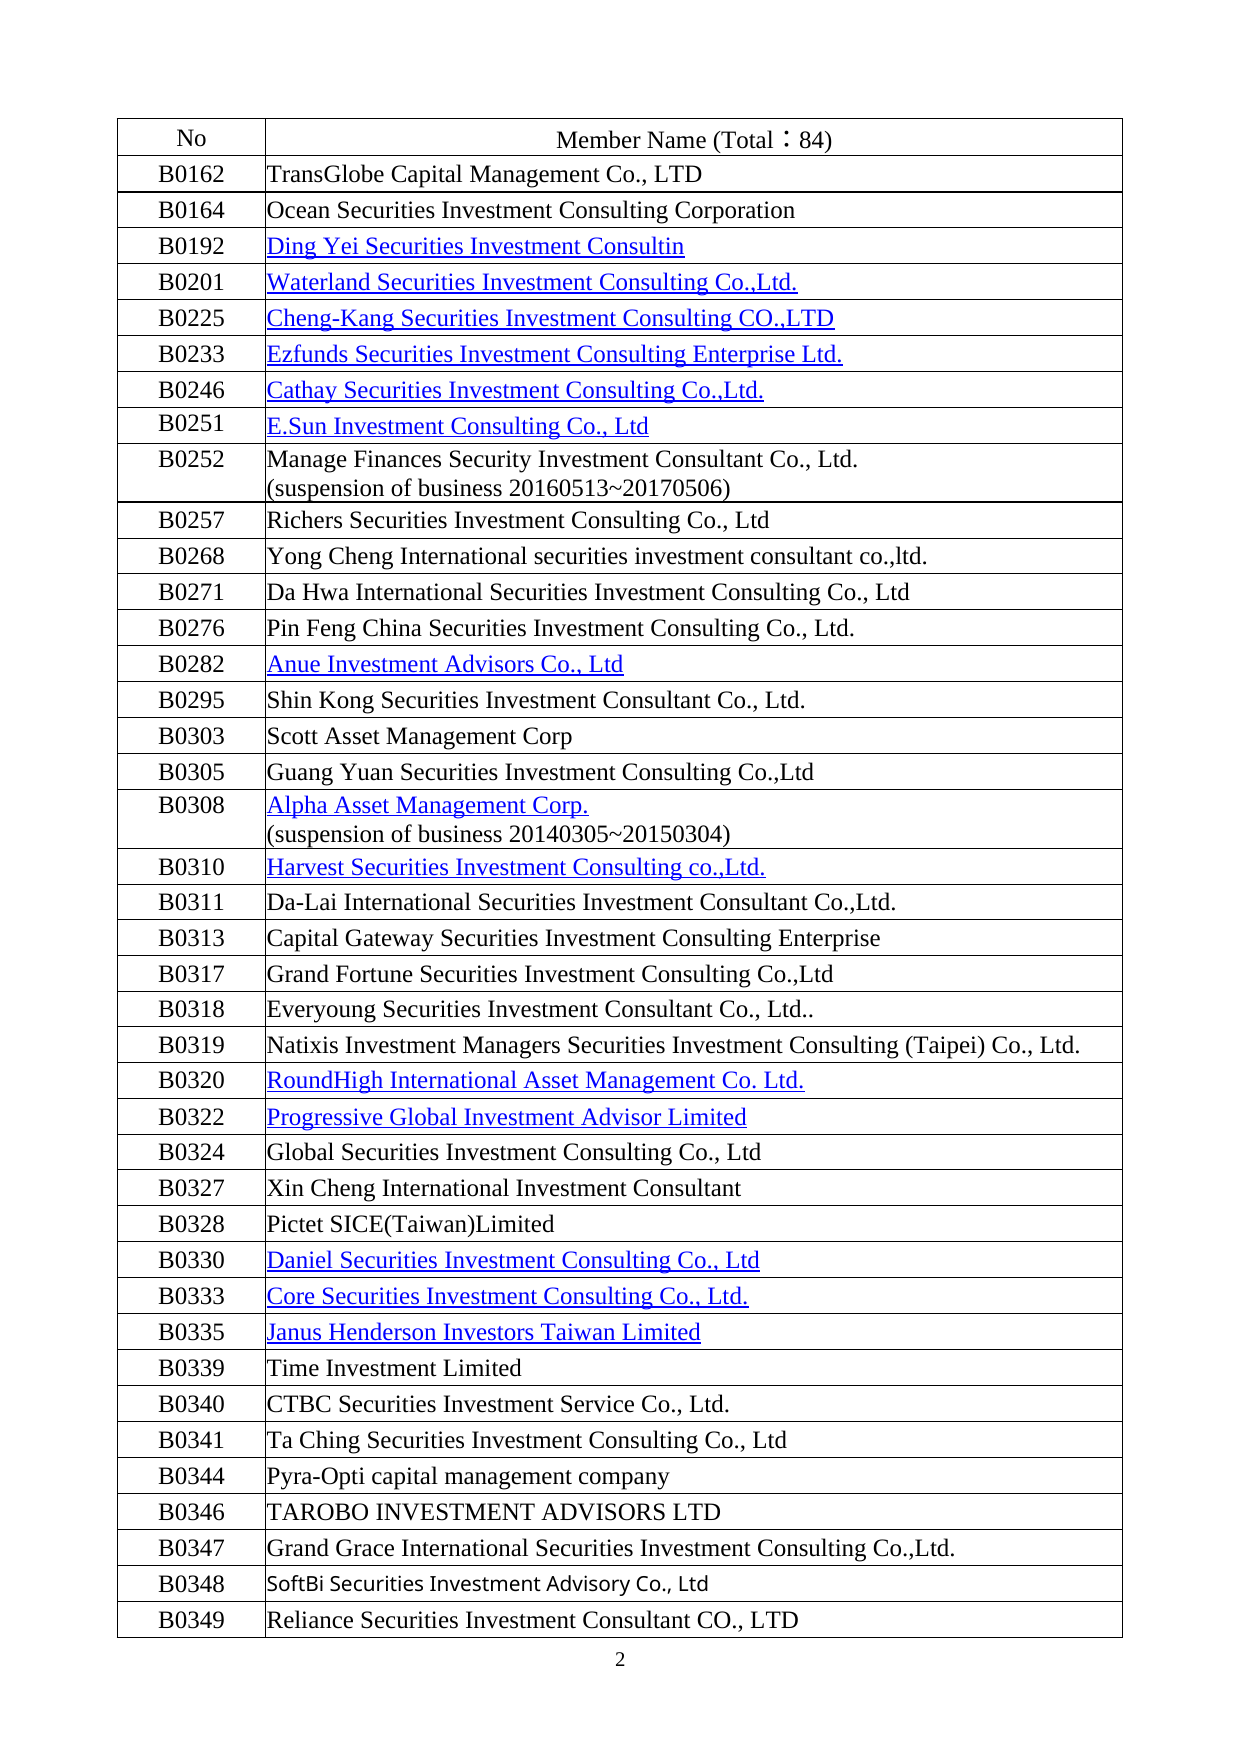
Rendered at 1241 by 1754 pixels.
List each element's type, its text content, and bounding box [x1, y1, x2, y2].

table_cell B0192 [118, 228, 265, 263]
table_cell B0328 [118, 1206, 265, 1241]
table_cell Scott Asset Management Corp [266, 718, 1122, 753]
table_cell B0340 [118, 1386, 265, 1421]
table_cell Reliance Securities Investment Consultant CO., LTD [266, 1602, 1122, 1637]
table_cell Grand Fortune Securities Investment Consulting Co.,Ltd [266, 956, 1122, 991]
table_cell B0303 [118, 718, 265, 753]
table_cell Daniel Securities Investment Consulting Co., Ltd [266, 1242, 1122, 1277]
table_cell B0257 [118, 503, 265, 537]
table_cell B0268 [118, 539, 265, 573]
table_cell B0271 [118, 574, 265, 609]
table_cell Ta Ching Securities Investment Consulting Co., Ltd [266, 1422, 1122, 1457]
table_cell Core Securities Investment Consulting Co., Ltd. [266, 1278, 1122, 1313]
table_cell B0322 [118, 1099, 265, 1133]
table_cell B0324 [118, 1135, 265, 1169]
table_cell B0310 [118, 849, 265, 883]
table_cell B0251 [118, 408, 265, 443]
table_cell B0317 [118, 956, 265, 991]
table_cell TransGlobe Capital Management Co., LTD [266, 156, 1122, 191]
table_cell B0349 [118, 1602, 265, 1637]
table_cell Waterland Securities Investment Consulting Co.,Ltd. [266, 264, 1122, 299]
table_cell Grand Grace International Securities Investment Consulting Co.,Ltd. [266, 1530, 1122, 1565]
table_header No [118, 119, 265, 155]
table_cell CTBC Securities Investment Service Co., Ltd. [266, 1386, 1122, 1421]
table_cell B0347 [118, 1530, 265, 1565]
table_cell Alpha Asset Management Corp. (suspension of business 20140305~20150304) [266, 790, 1122, 847]
table_cell B0225 [118, 300, 265, 335]
table_cell Ezfunds Securities Investment Consulting Enterprise Ltd. [266, 336, 1122, 371]
table_cell TAROBO INVESTMENT ADVISORS LTD [266, 1494, 1122, 1529]
table_cell B0164 [118, 193, 265, 227]
table_cell B0252 [118, 444, 265, 501]
table_cell B0339 [118, 1350, 265, 1385]
table_cell B0335 [118, 1314, 265, 1349]
table_cell Guang Yuan Securities Investment Consulting Co.,Ltd [266, 754, 1122, 789]
table_cell B0201 [118, 264, 265, 299]
table_cell B0344 [118, 1458, 265, 1493]
table_cell Time Investment Limited [266, 1350, 1122, 1385]
table_cell Da Hwa International Securities Investment Consulting Co., Ltd [266, 574, 1122, 609]
table_cell B0295 [118, 682, 265, 717]
table_cell B0320 [118, 1063, 265, 1097]
table_cell Pin Feng China Securities Investment Consulting Co., Ltd. [266, 610, 1122, 645]
table_cell B0327 [118, 1170, 265, 1205]
table_cell Everyoung Securities Investment Consultant Co., Ltd.. [266, 992, 1122, 1026]
table_cell Xin Cheng International Investment Consultant [266, 1170, 1122, 1205]
table_cell B0282 [118, 646, 265, 681]
table_cell Progressive Global Investment Advisor Limited [266, 1099, 1122, 1133]
table_cell Capital Gateway Securities Investment Consulting Enterprise [266, 920, 1122, 955]
table_cell B0313 [118, 920, 265, 955]
table_cell Ding Yei Securities Investment Consultin [266, 228, 1122, 263]
table_cell B0311 [118, 885, 265, 919]
table_header Member Name (Total：84) [266, 119, 1122, 155]
table_cell Pyra-Opti capital management company [266, 1458, 1122, 1493]
table_cell Anue Investment Advisors Co., Ltd [266, 646, 1122, 681]
table_cell B0246 [118, 372, 265, 407]
table_cell Cheng-Kang Securities Investment Consulting CO.,LTD [266, 300, 1122, 335]
table_cell RoundHigh International Asset Management Co. Ltd. [266, 1063, 1122, 1097]
table_cell B0318 [118, 992, 265, 1026]
table_cell B0162 [118, 156, 265, 191]
table_cell Cathay Securities Investment Consulting Co.,Ltd. [266, 372, 1122, 407]
table_cell Da-Lai International Securities Investment Consultant Co.,Ltd. [266, 885, 1122, 919]
table_cell Manage Finances Security Investment Consultant Co., Ltd. (suspension of business 20160513~20170506) [266, 444, 1122, 501]
table_cell Yong Cheng International securities investment consultant co.,ltd. [266, 539, 1122, 573]
table_cell B0330 [118, 1242, 265, 1277]
table_cell Pictet SICE(Taiwan)Limited [266, 1206, 1122, 1241]
table_cell Harvest Securities Investment Consulting co.,Ltd. [266, 849, 1122, 883]
table_cell B0233 [118, 336, 265, 371]
table_cell Natixis Investment Managers Securities Investment Consulting (Taipei) Co., Ltd. [266, 1027, 1122, 1062]
table_cell B0333 [118, 1278, 265, 1313]
table_cell Richers Securities Investment Consulting Co., Ltd [266, 503, 1122, 537]
table_cell Shin Kong Securities Investment Consultant Co., Ltd. [266, 682, 1122, 717]
table_cell B0308 [118, 790, 265, 847]
table_cell B0341 [118, 1422, 265, 1457]
table_cell Ocean Securities Investment Consulting Corporation [266, 193, 1122, 227]
table_cell Global Securities Investment Consulting Co., Ltd [266, 1135, 1122, 1169]
table_cell B0276 [118, 610, 265, 645]
table_cell E.Sun Investment Consulting Co., Ltd [266, 408, 1122, 443]
table_cell B0319 [118, 1027, 265, 1062]
table_cell B0305 [118, 754, 265, 789]
table_cell B0346 [118, 1494, 265, 1529]
table_cell SoftBi Securities Investment Advisory Co., Ltd [266, 1566, 1122, 1601]
table_cell Janus Henderson Investors Taiwan Limited [266, 1314, 1122, 1349]
table_cell B0348 [118, 1566, 265, 1601]
